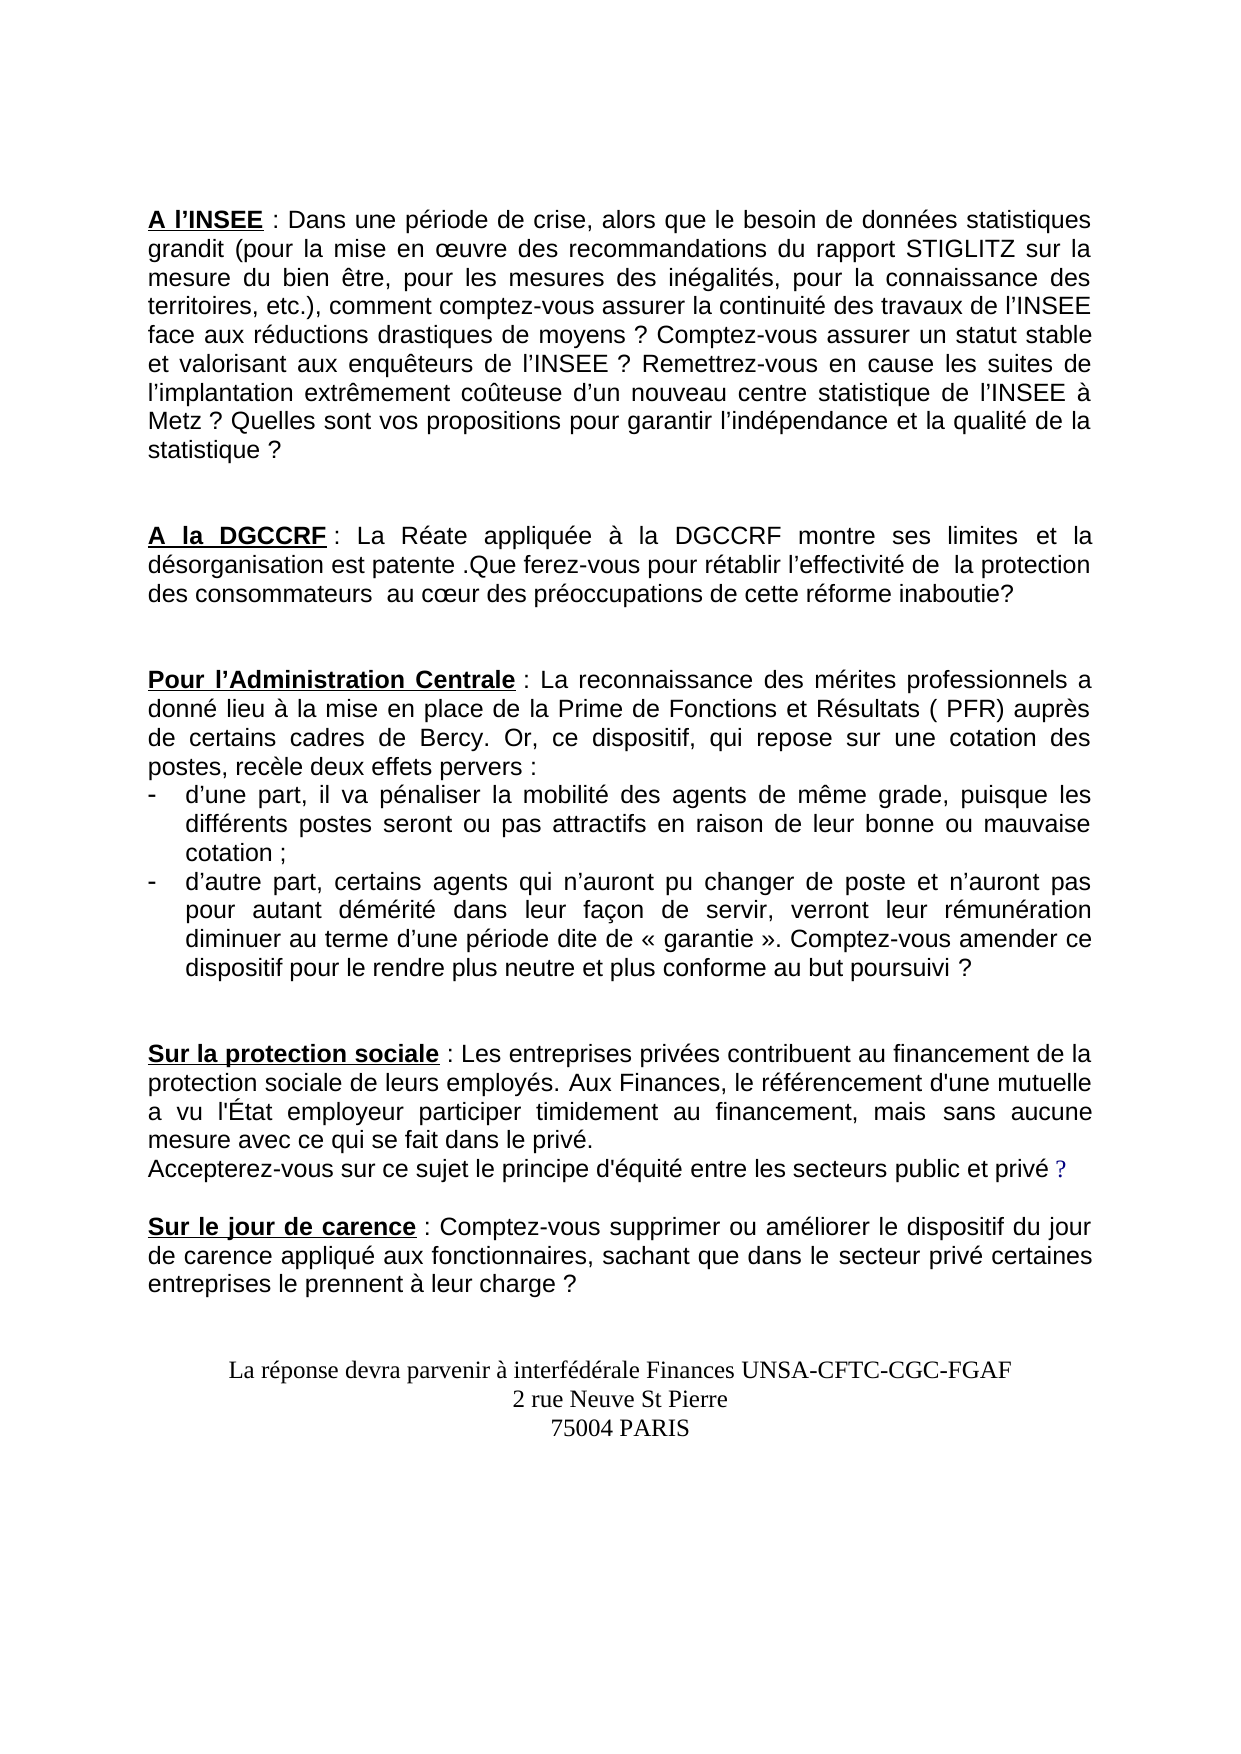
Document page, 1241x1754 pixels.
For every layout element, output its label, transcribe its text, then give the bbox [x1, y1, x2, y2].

text Accepterez-vous sur ce sujet le principe d'équité entre les secteurs public et privé ? [148, 1154, 1093, 1183]
text A l’INSEE : Dans une période de crise, alors que le besoin de données statistiques grandit (pour la mise en œuvre des recommandations du rapport STIGLITZ sur la mesure du bien être, pour les mesures des inégalités, pour la connaissance des territoires, etc.), comment comptez-vous assurer la continuité des travaux de l’INSEE face aux réductions drastiques de moyens ? Comptez-vous assurer un statut stable et valorisant aux enquêteurs de l’INSEE ? Remettrez-vous en cause les suites de l’implantation extrêmement coûteuse d’un nouveau centre statistique de l’INSEE à Metz ? Quelles sont vos propositions pour garantir l’indépendance et la qualité de la statistique ? [148, 205, 1093, 464]
text A la DGCCRF : La Réate appliquée à la DGCCRF montre ses limites et la désorganisation est patente .Que ferez-vous pour rétablir l’effectivité de la protection des consommateurs au cœur des préoccupations de cette réforme inaboutie? [148, 521, 1093, 608]
text Sur le jour de carence : Comptez-vous supprimer ou améliorer le dispositif du jour de carence appliqué aux fonctionnaires, sachant que dans le secteur privé certaines entreprises le prennent à leur charge ? [148, 1212, 1093, 1298]
list d’une part, il va pénaliser la mobilité des agents de même grade, puisque les différents postes seront ou pas attractifs en raison de leur bonne ou mauvaise cotation ; [148, 780, 1093, 867]
text 75004 PARIS [148, 1413, 1093, 1442]
text La réponse devra parvenir à interfédérale Finances UNSA-CFTC-CGC-FGAF [148, 1356, 1093, 1384]
list d’autre part, certains agents qui n’auront pu changer de poste et n’auront pas pour autant démérité dans leur façon de servir, verront leur rémunération diminuer au terme d’une période dite de « garantie ». Comptez-vous amender ce dispositif pour le rendre plus neutre et plus conforme au but poursuivi ? [148, 867, 1093, 982]
text Pour l’Administration Centrale : La reconnaissance des mérites professionnels a donné lieu à la mise en place de la Prime de Fonctions et Résultats ( PFR) auprès de certains cadres de Bercy. Or, ce dispositif, qui repose sur une cotation des postes, recèle deux effets pervers : [148, 665, 1093, 780]
text Sur la protection sociale : Les entreprises privées contribuent au financement de la protection sociale de leurs employés. Aux Finances, le référencement d'une mutuelle a vu l'État employeur participer timidement au financement, mais sans aucune mesure avec ce qui se fait dans le privé. [148, 1039, 1093, 1154]
text 2 rue Neuve St Pierre [148, 1384, 1093, 1413]
